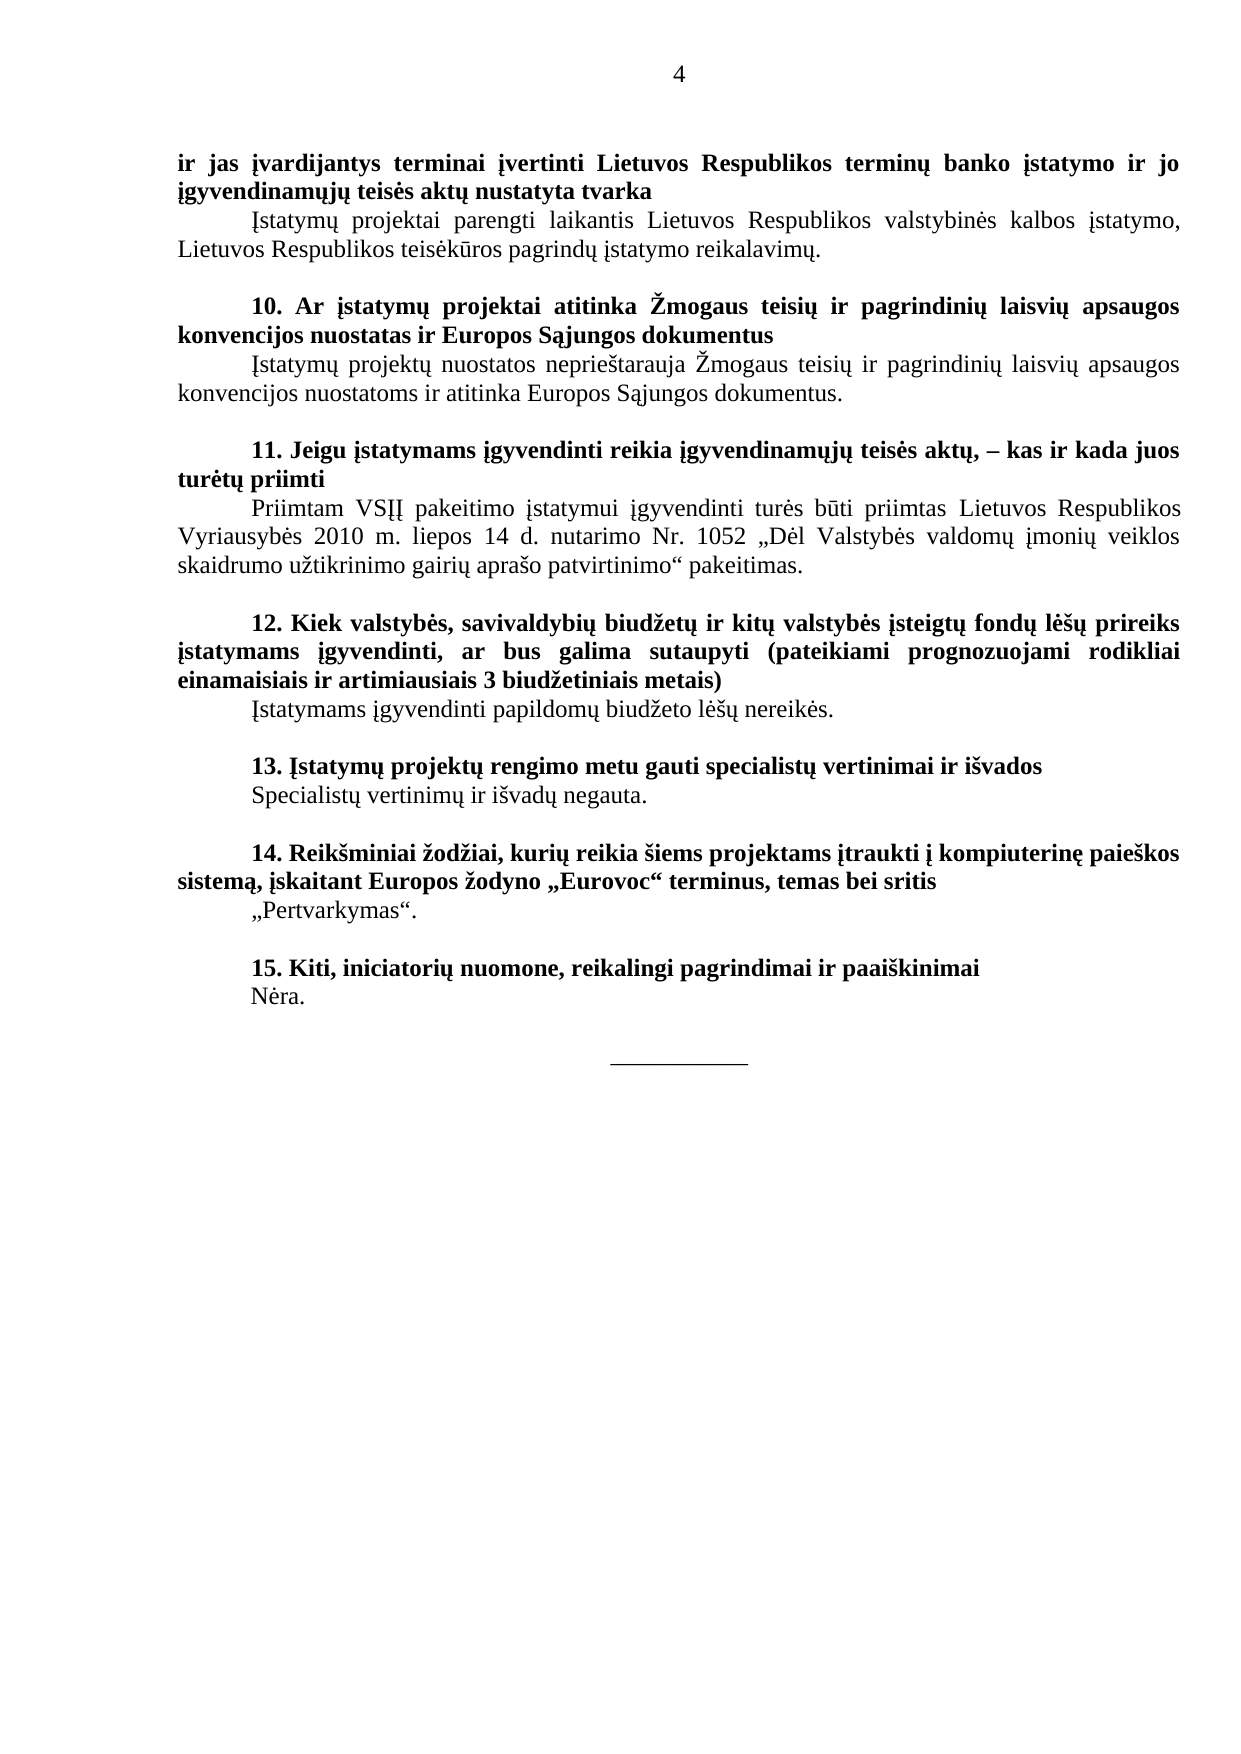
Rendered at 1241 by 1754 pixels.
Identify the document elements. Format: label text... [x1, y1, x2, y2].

text Nėra. [180, 981, 1181, 1010]
text 10. Ar įstatymų projektai atitinka Žmogaus teisių ir pagrindinių laisvių apsaugos konvencijos nuostatas ir Europos Sąjungos dokumentus [177, 291, 1181, 349]
text 13. Įstatymų projektų rengimo metu gauti specialistų vertinimai ir išvados [177, 751, 1181, 780]
text Priimtam VSĮĮ pakeitimo įstatymui įgyvendinti turės būti priimtas Lietuvos Respublikos Vyriausybės 2010 m. liepos 14 d. nutarimo Nr. 1052 „Dėl Valstybės valdomų įmonių veiklos skaidrumo užtikrinimo gairių aprašo patvirtinimo“ pakeitimas. [177, 493, 1181, 579]
text 12. Kiek valstybės, savivaldybių biudžetų ir kitų valstybės įsteigtų fondų lėšų prireiks įstatymams įgyvendinti, ar bus galima sutaupyti (pateikiami prognozuojami rodikliai einamaisiais ir artimiausiais 3 biudžetiniais metais) [177, 608, 1181, 694]
text 11. Jeigu įstatymams įgyvendinti reikia įgyvendinamųjų teisės aktų, – kas ir kada juos turėtų priimti [177, 435, 1181, 493]
text ___________ [177, 1039, 1181, 1068]
text 14. Reikšminiai žodžiai, kurių reikia šiems projektams įtraukti į kompiuterinę paieškos sistemą, įskaitant Europos žodyno „Eurovoc“ terminus, temas bei sritis [177, 838, 1181, 895]
text Įstatymams įgyvendinti papildomų biudžeto lėšų nereikės. [177, 694, 1181, 723]
text 15. Kiti, iniciatorių nuomone, reikalingi pagrindimai ir paaiškinimai [177, 953, 1181, 981]
text „Pertvarkymas“. [177, 895, 1181, 924]
text Įstatymų projektai parengti laikantis Lietuvos Respublikos valstybinės kalbos įstatymo, Lietuvos Respublikos teisėkūros pagrindų įstatymo reikalavimų. [177, 205, 1181, 263]
text ir jas įvardijantys terminai įvertinti Lietuvos Respublikos terminų banko įstatymo ir jo įgyvendinamųjų teisės aktų nustatyta tvarka [177, 148, 1181, 205]
text Specialistų vertinimų ir išvadų negauta. [177, 780, 1181, 809]
text Įstatymų projektų nuostatos neprieštarauja Žmogaus teisių ir pagrindinių laisvių apsaugos konvencijos nuostatoms ir atitinka Europos Sąjungos dokumentus. [177, 349, 1181, 406]
